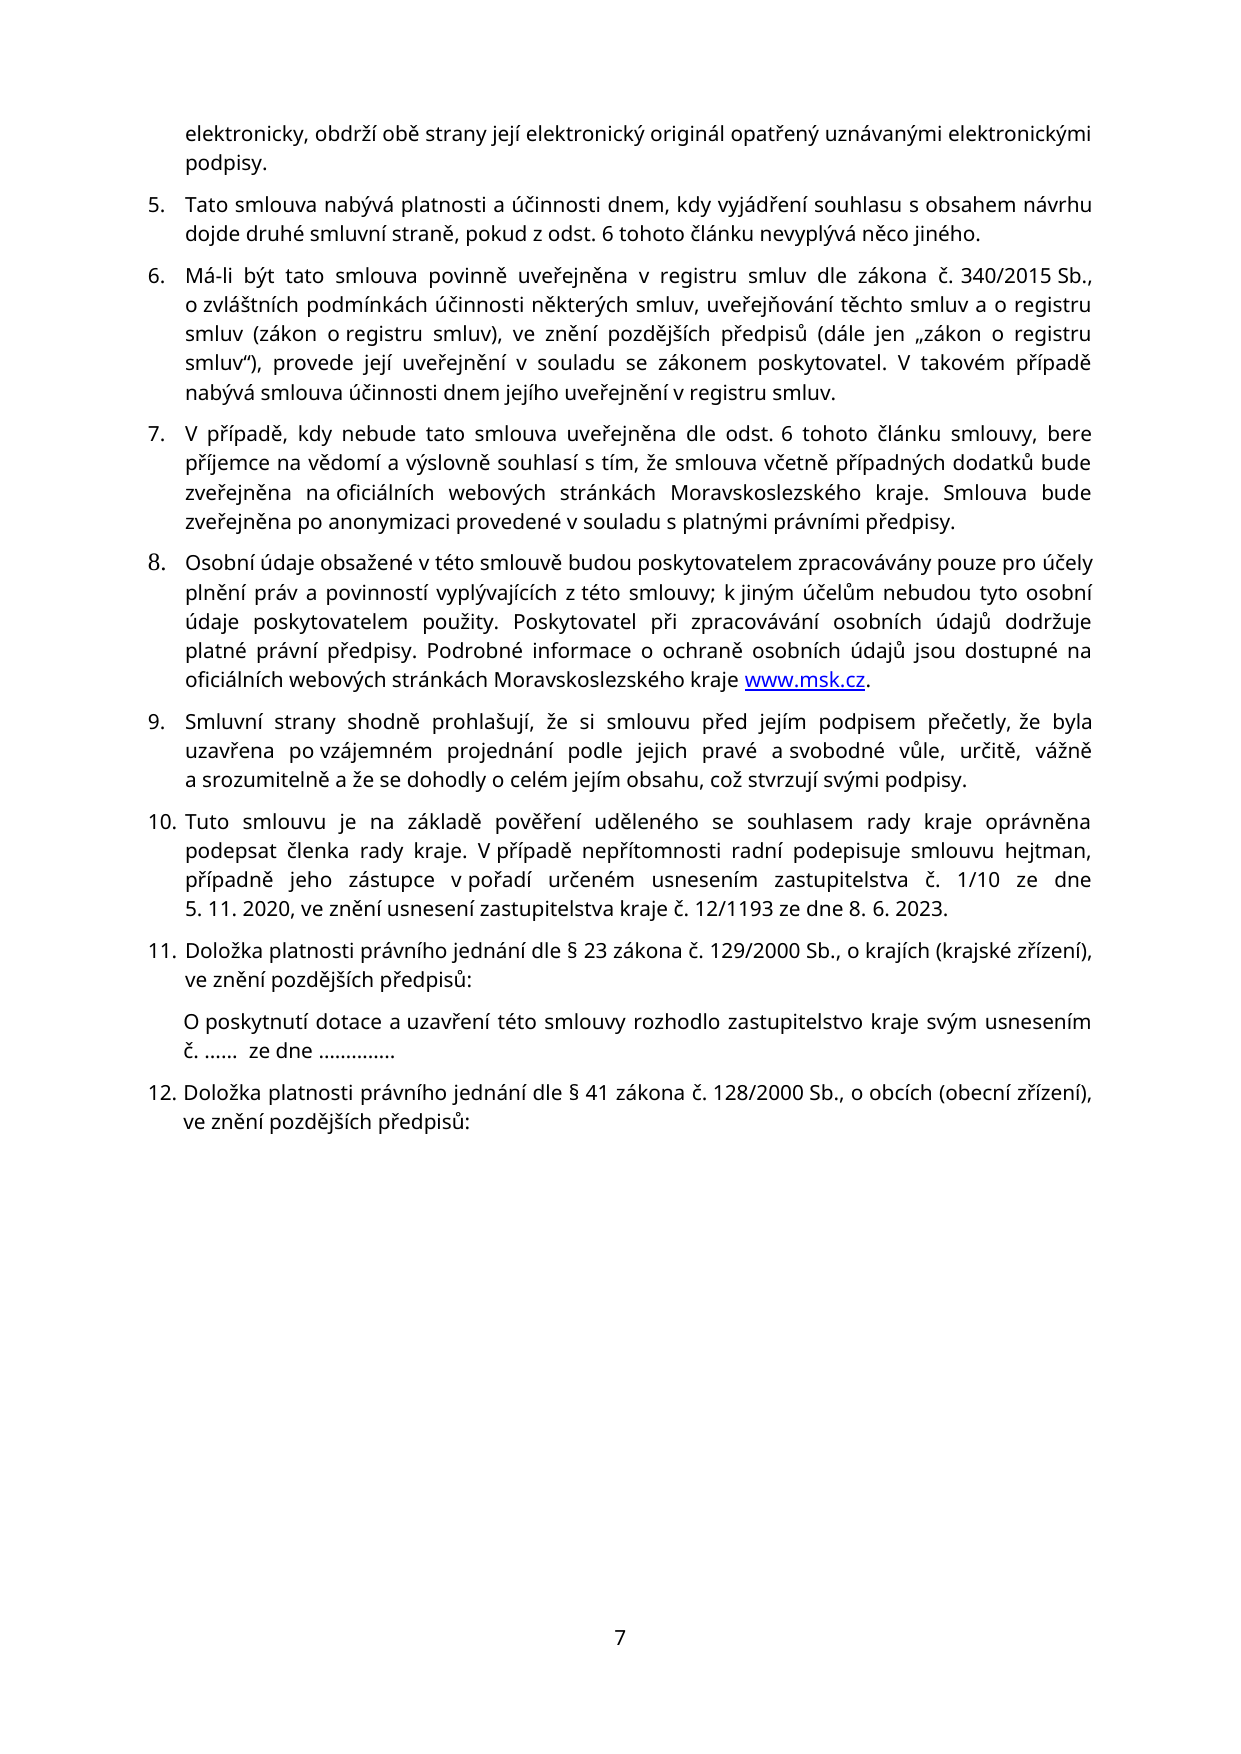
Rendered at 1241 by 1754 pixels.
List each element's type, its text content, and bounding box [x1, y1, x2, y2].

list Má-li být tato smlouva povinně uveřejněna v registru smluv dle zákona č. 340/2015 Sb., o zvláštních podmínkách účinnosti některých smluv, uveřejňování těchto smluv a o registru smluv (zákon o registru smluv), ve znění pozdějších předpisů (dále jen „zákon o registru smluv“), provede její uveřejnění v souladu se zákonem poskytovatel. V takovém případě nabývá smlouva účinnosti dnem jejího uveřejnění v registru smluv. [148, 260, 1093, 406]
text O poskytnutí dotace a uzavření této smlouvy rozhodlo zastupitelstvo kraje svým usnesením č. ...... ze dne ………….. [183, 1006, 1093, 1064]
list Doložka platnosti právního jednání dle § 41 zákona č. 128/2000 Sb., o obcích (obecní zřízení), ve znění pozdějších předpisů: [148, 1077, 1093, 1135]
list Doložka platnosti právního jednání dle § 23 zákona č. 129/2000 Sb., o krajích (krajské zřízení), ve znění pozdějších předpisů: [148, 935, 1093, 993]
list Smluvní strany shodně prohlašují, že si smlouvu před jejím podpisem přečetly, že byla uzavřena po vzájemném projednání podle jejich pravé a svobodné vůle, určitě, vážně a srozumitelně a že se dohodly o celém jejím obsahu, což stvrzují svými podpisy. [148, 706, 1093, 793]
list V případě, kdy nebude tato smlouva uveřejněna dle odst. 6 tohoto článku smlouvy, bere příjemce na vědomí a výslovně souhlasí s tím, že smlouva včetně případných dodatků bude zveřejněna na oficiálních webových stránkách Moravskoslezského kraje. Smlouva bude zveřejněna po anonymizaci provedené v souladu s platnými právními předpisy. [148, 418, 1093, 535]
list Tuto smlouvu je na základě pověření uděleného se souhlasem rady kraje oprávněna podepsat členka rady kraje. V případě nepřítomnosti radní podepisuje smlouvu hejtman, případně jeho zástupce v pořadí určeném usnesením zastupitelstva č. 1/10 ze dne 5. 11. 2020, ve znění usnesení zastupitelstva kraje č. 12/1193 ze dne 8. 6. 2023. [148, 806, 1093, 922]
list Osobní údaje obsažené v této smlouvě budou poskytovatelem zpracovávány pouze pro účely plnění práv a povinností vyplývajících z této smlouvy; k jiným účelům nebudou tyto osobní údaje poskytovatelem použity. Poskytovatel při zpracovávání osobních údajů dodržuje platné právní předpisy. Podrobné informace o ochraně osobních údajů jsou dostupné na oficiálních webových stránkách Moravskoslezského kraje www.msk.cz. [148, 547, 1093, 693]
list Tato smlouva nabývá platnosti a účinnosti dnem, kdy vyjádření souhlasu s obsahem návrhu dojde druhé smluvní straně, pokud z odst. 6 tohoto článku nevyplývá něco jiného. [148, 189, 1093, 247]
list elektronicky, obdrží obě strany její elektronický originál opatřený uznávanými elektronickými podpisy. [148, 118, 1093, 177]
